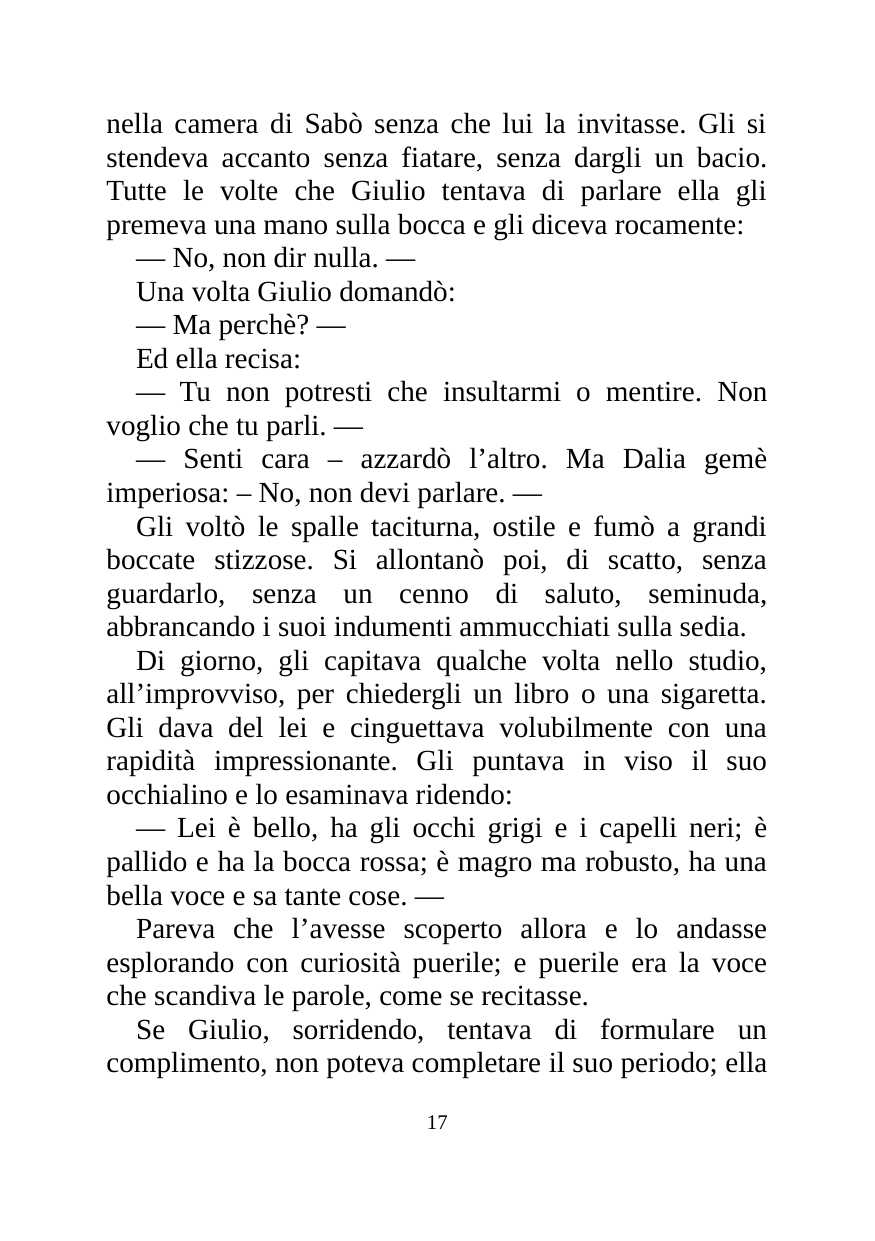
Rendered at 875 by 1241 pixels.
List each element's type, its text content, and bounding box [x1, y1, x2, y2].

text Una volta Giulio domandò: [106, 274, 768, 307]
text — Ma perchè? — [106, 307, 768, 341]
text Gli voltò le spalle taciturna, ostile e fumò a grandi boccate stizzose. Si allontanò poi, di scatto, senza guardarlo, senza un cenno di saluto, seminuda, abbrancando i suoi indumenti ammucchiati sulla sedia. [106, 509, 768, 643]
text — Lei è bello, ha gli occhi grigi e i capelli neri; è pallido e ha la bocca rossa; è magro ma robusto, ha una bella voce e sa tante cose. — [106, 811, 768, 911]
text Pareva che l’avesse scoperto allora e lo andasse esplorando con curiosità puerile; e puerile era la voce che scandiva le parole, come se recitasse. [106, 911, 768, 1012]
text nella camera di Sabò senza che lui la invitasse. Gli si stendeva accanto senza fiatare, senza dargli un bacio. Tutte le volte che Giulio tentava di parlare ella gli premeva una mano sulla bocca e gli diceva rocamente: [106, 106, 768, 240]
text — Senti cara – azzardò l’altro. Ma Dalia gemè imperiosa: – No, non devi parlare. — [106, 442, 768, 509]
text — No, non dir nulla. — [106, 240, 768, 274]
text Ed ella recisa: [106, 341, 768, 374]
text Di giorno, gli capitava qualche volta nello studio, all’improvviso, per chiedergli un libro o una sigaretta. Gli dava del lei e cinguettava volubilmente con una rapidità impressionante. Gli puntava in viso il suo occhialino e lo esaminava ridendo: [106, 643, 768, 811]
text Se Giulio, sorridendo, tentava di formulare un complimento, non poteva completare il suo periodo; ella [106, 1012, 768, 1079]
text — Tu non potresti che insultarmi o mentire. Non voglio che tu parli. — [106, 374, 768, 442]
